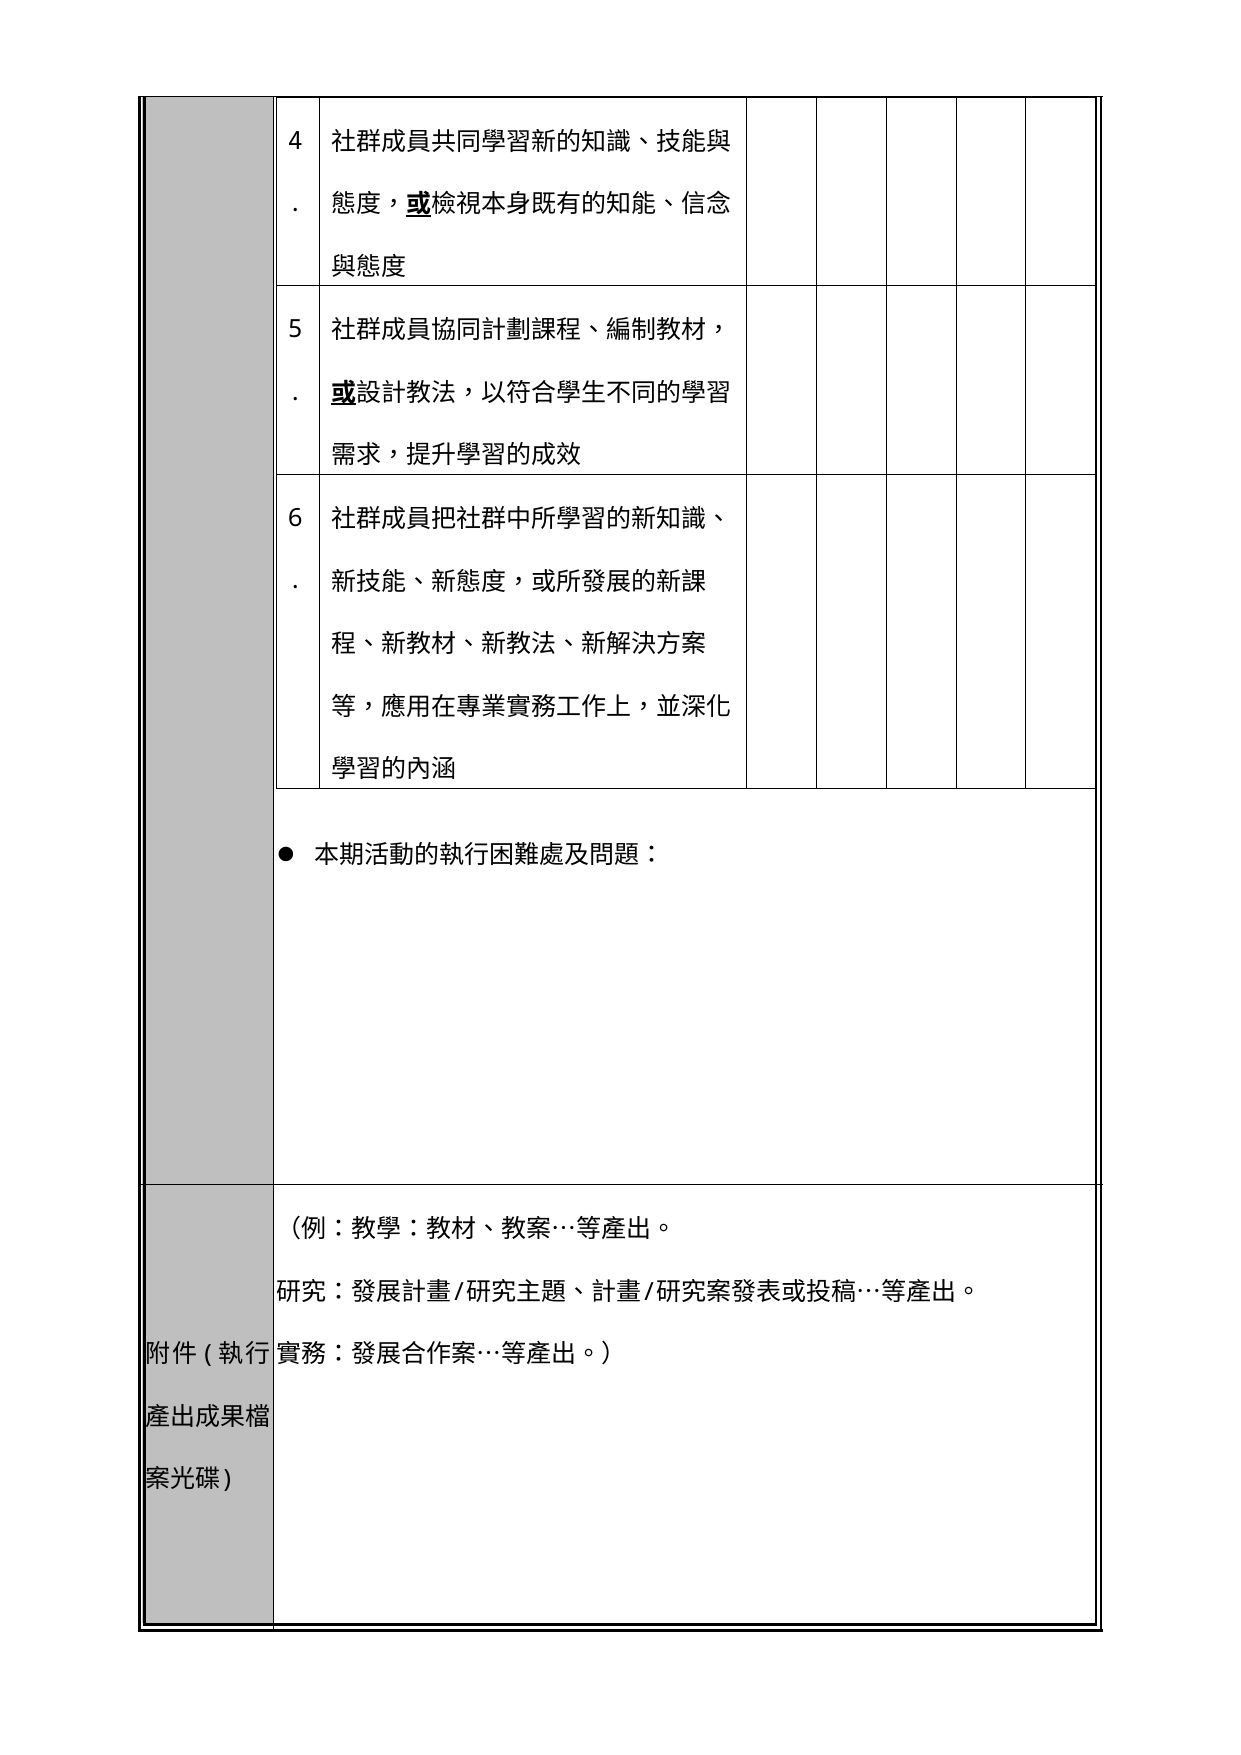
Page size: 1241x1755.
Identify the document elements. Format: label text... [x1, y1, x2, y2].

table_cell [277, 98, 319, 285]
table_cell [817, 475, 886, 787]
table_cell [887, 475, 956, 787]
table_cell [887, 98, 956, 285]
table_cell [1026, 98, 1095, 285]
table_cell 社群成員把社群中所學習的新知識、新技能、新態度，或所發展的新課程、新教材、新教法、新解決方案等，應用在專業實務工作上，並深化學習的內涵 [320, 475, 746, 787]
table_cell （例：教學：教材、教案…等產出。 研究：發展計畫/研究主題、計畫/研究案發表或投稿…等產出。 實務：發展合作案…等產出。） [274, 1185, 1095, 1623]
table_cell [957, 98, 1025, 285]
table_cell [747, 98, 816, 285]
table_cell [747, 286, 816, 474]
table_cell [1026, 286, 1095, 474]
table_cell [1026, 475, 1095, 787]
table_cell [277, 286, 319, 474]
table_cell [957, 475, 1025, 787]
table_cell [957, 286, 1025, 474]
table_cell [817, 98, 886, 285]
table_cell 附件(執行產出成果檔案光碟) [146, 1185, 273, 1623]
table_cell [277, 475, 319, 787]
table_cell [747, 475, 816, 787]
table_cell 社群成員共同學習新的知識、技能與態度，或檢視本身既有的知能、信念與態度 [320, 98, 746, 285]
table_cell [817, 286, 886, 474]
table_cell 社群成員問卷分析結果(以統計人數填寫)： 本期活動的執行困難處及問題： [274, 97, 1095, 1184]
table_cell 社群成員協同計劃課程、編制教材，或設計教法，以符合學生不同的學習需求，提升學習的成效 [320, 286, 746, 474]
table_cell [146, 97, 273, 1184]
table_cell [887, 286, 956, 474]
